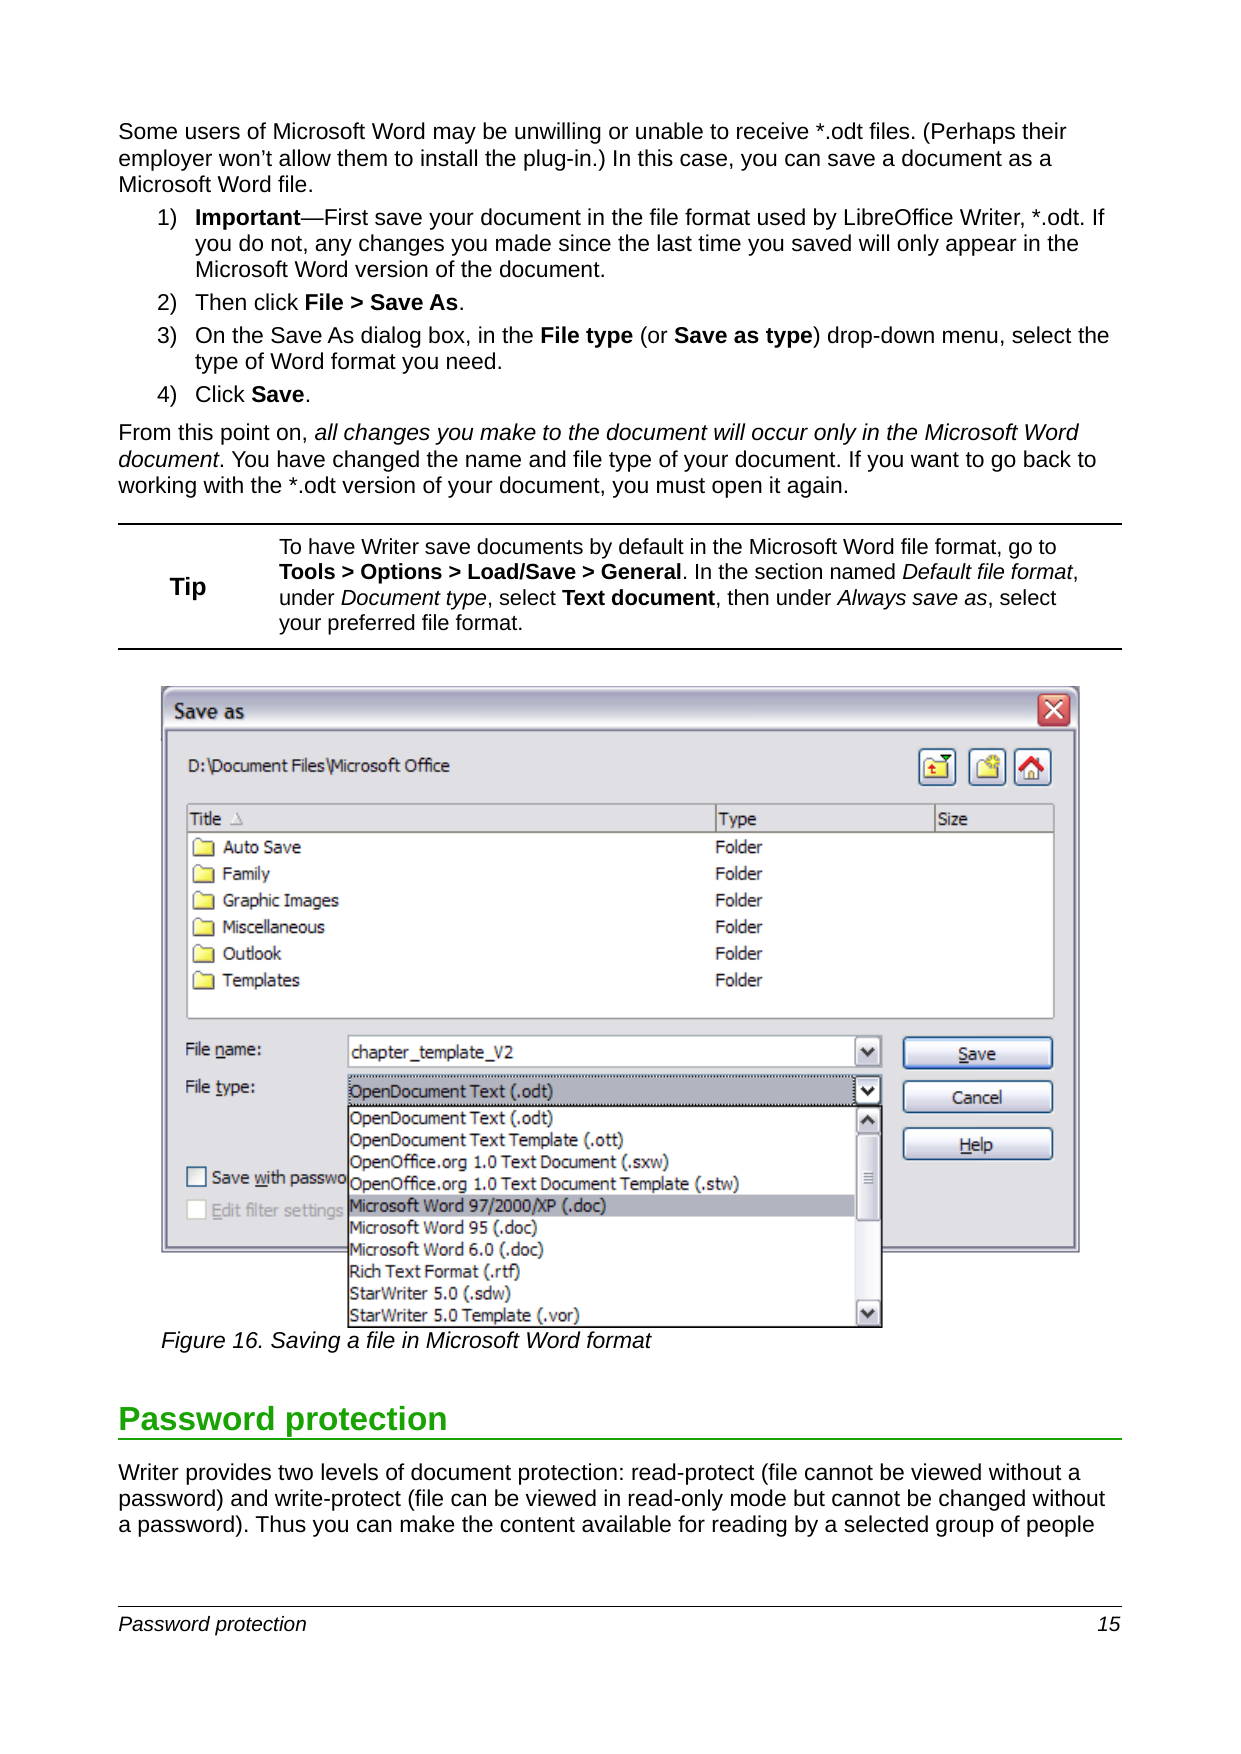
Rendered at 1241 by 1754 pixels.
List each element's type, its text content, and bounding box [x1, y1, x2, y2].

table_header To have Writer save documents by default in the Microsoft Word file format, go to Tools > Options > Load/Save > General. In the section named Default file format, under Document type, select Text document, then under Always save as, select your preferred file format. [258, 525, 1122, 648]
list Some users of Microsoft Word may be unwilling or unable to receive *.odt files. (Perhaps their employer won’t allow them to install the plug-in.) In this case, you can save a document as a Microsoft Word file. [118, 118, 1122, 197]
text Figure 16. Saving a file in Microsoft Word format [161, 1328, 1079, 1353]
subtitle Password protection [118, 1399, 1122, 1438]
list On the Save As dialog box, in the File type (or Save as type) drop-down menu, select the type of Word format you need. [177, 322, 1122, 374]
list Important—First save your document in the file format used by LibreOffice Writer, *.odt. If you do not, any changes you made since the last time you saved will only appear in the Microsoft Word version of the document. [177, 204, 1122, 283]
text From this point on, all changes you make to the document will occur only in the Microsoft Word document. You have changed the name and file type of your document. If you want to go back to working with the *.odt version of your document, you must open it again. [118, 419, 1122, 498]
table_header Tip [118, 525, 257, 648]
list Click Save. [177, 381, 1122, 407]
list Then click File > Save As. [177, 289, 1122, 315]
text Writer provides two levels of document protection: read-protect (file cannot be viewed without a password) and write-protect (file can be viewed in read-only mode but cannot be changed without a password). Thus you can make the content available for reading by a selected group of people [118, 1459, 1122, 1538]
picture [160, 686, 1080, 1328]
